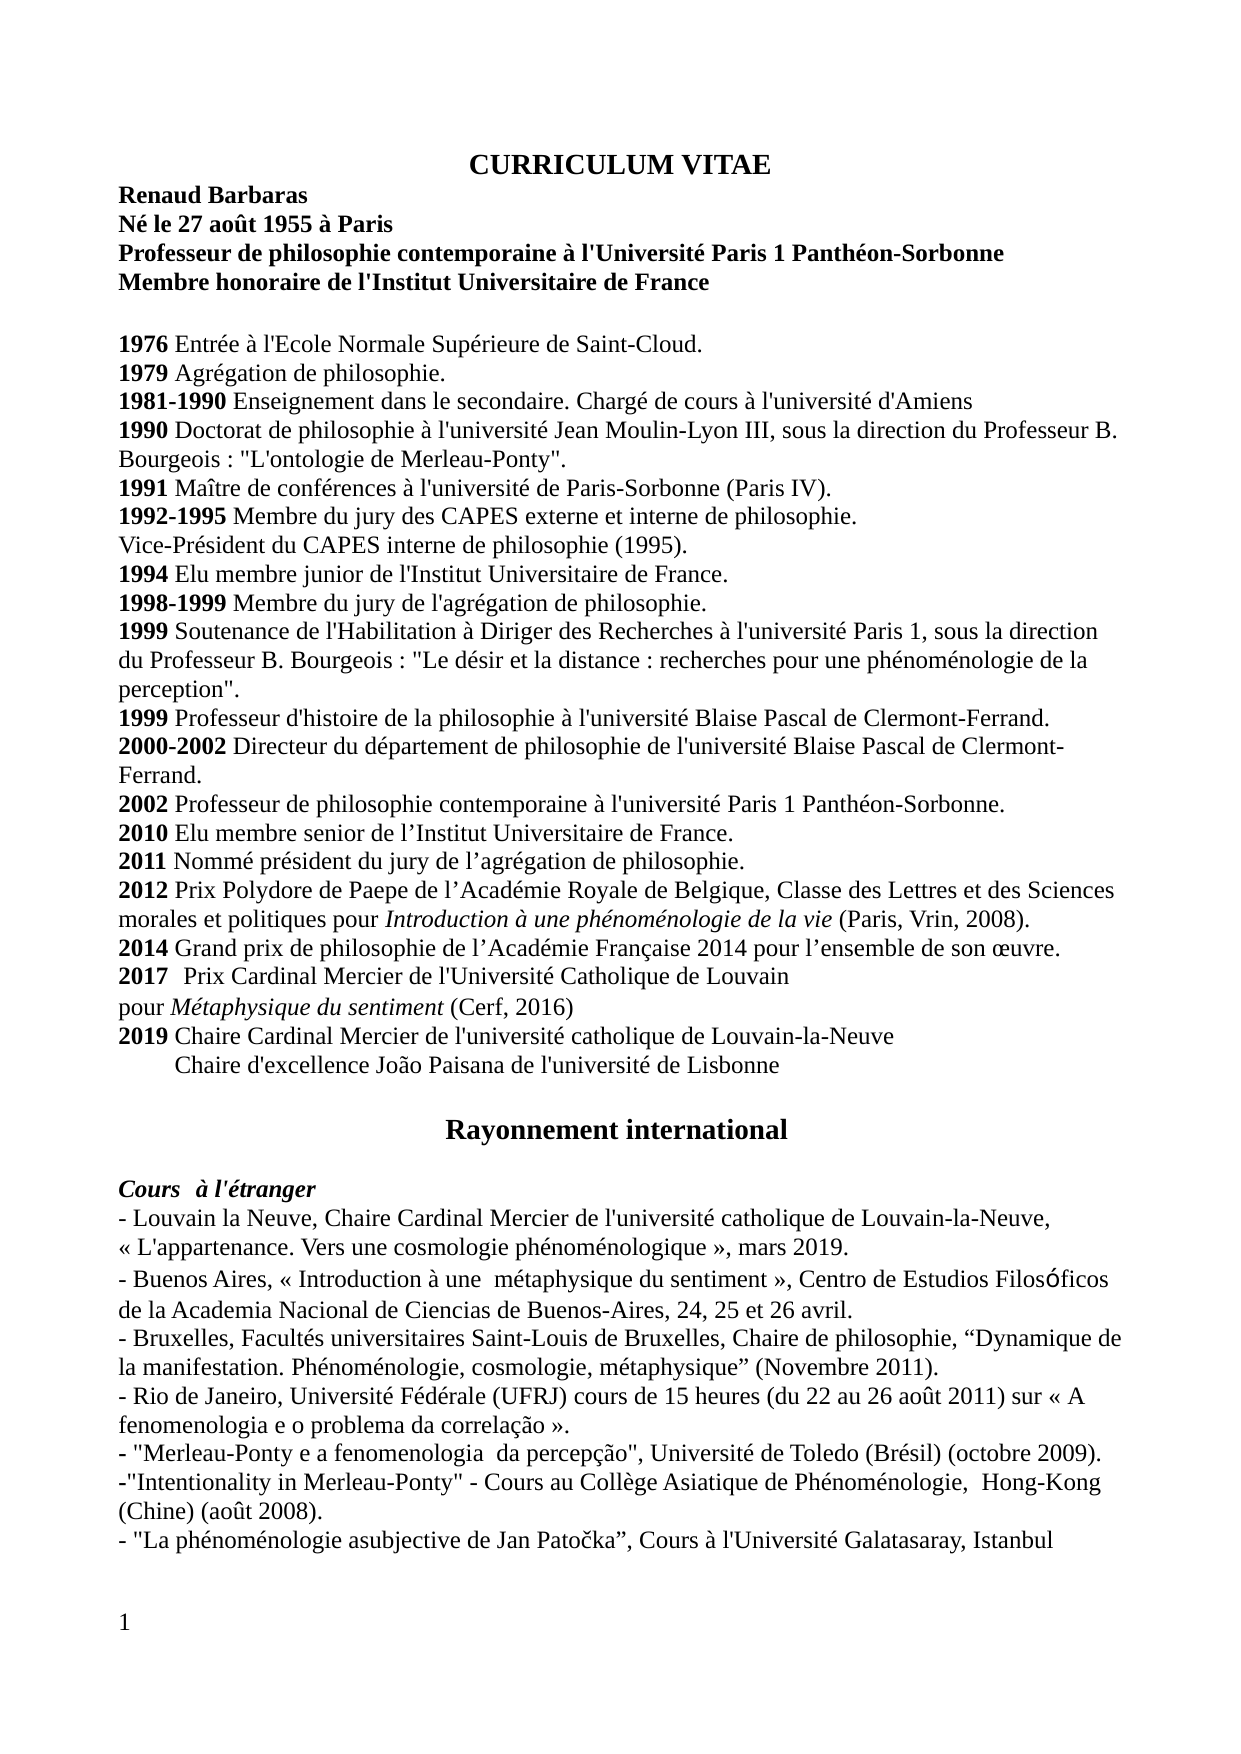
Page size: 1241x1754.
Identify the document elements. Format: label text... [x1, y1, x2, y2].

text 1999 Professeur d'histoire de la philosophie à l'université Blaise Pascal de Clermont-Ferrand. [118, 703, 1122, 731]
text 2014 Grand prix de philosophie de l’Académie Française 2014 pour l’ensemble de son œuvre. [118, 933, 1122, 961]
text Cours à l'étranger [118, 1174, 1122, 1203]
text 2002 Professeur de philosophie contemporaine à l'université Paris 1 Panthéon-Sorbonne. [118, 789, 1122, 818]
text 1998-1999 Membre du jury de l'agrégation de philosophie. [118, 588, 1122, 616]
text 2011 Nommé président du jury de l’agrégation de philosophie. [118, 846, 1122, 875]
text Membre honoraire de l'Institut Universitaire de France [118, 267, 1122, 295]
text Vice-Président du CAPES interne de philosophie (1995). [118, 530, 1122, 559]
text 1991 Maître de conférences à l'université de Paris-Sorbonne (Paris IV). [118, 473, 1122, 501]
text - Buenos Aires, « Introduction à une métaphysique du sentiment », Centro de Estudios Filosóficos de la Academia Nacional de Ciencias de Buenos-Aires, 24, 25 et 26 avril. [118, 1261, 1122, 1323]
text 2019 Chaire Cardinal Mercier de l'université catholique de Louvain-la-Neuve [118, 1021, 1122, 1050]
text Né le 27 août 1955 à Paris [118, 209, 1122, 238]
text 1976 Entrée à l'Ecole Normale Supérieure de Saint-Cloud. [118, 329, 1122, 358]
text 2010 Elu membre senior de l’Institut Universitaire de France. [118, 818, 1122, 846]
text 2012 Prix Polydore de Paepe de l’Académie Royale de Belgique, Classe des Lettres et des Sciences morales et politiques pour Introduction à une phénoménologie de la vie (Paris, Vrin, 2008). [118, 875, 1122, 933]
text Renaud Barbaras [118, 180, 1122, 209]
text pour Métaphysique du sentiment (Cerf, 2016) [118, 992, 1191, 1021]
text - Rio de Janeiro, Université Fédérale (UFRJ) cours de 15 heures (du 22 au 26 août 2011) sur « A fenomenologia e o problema da correlação ». [118, 1381, 1122, 1438]
text - "La phénoménologie asubjective de Jan Patočka”, Cours à l'Université Galatasaray, Istanbul [118, 1525, 1122, 1553]
text CURRICULUM VITAE [118, 147, 1122, 180]
text 1994 Elu membre junior de l'Institut Universitaire de France. [118, 559, 1122, 588]
text Professeur de philosophie contemporaine à l'Université Paris 1 Panthéon-Sorbonne [118, 238, 1122, 267]
text 2017 Prix Cardinal Mercier de l'Université Catholique de Louvain [118, 961, 1191, 992]
text 1990 Doctorat de philosophie à l'université Jean Moulin-Lyon III, sous la direction du Professeur B. Bourgeois : "L'ontologie de Merleau-Ponty". [118, 415, 1122, 473]
text 2000-2002 Directeur du département de philosophie de l'université Blaise Pascal de Clermont-Ferrand. [118, 731, 1122, 789]
text - "Merleau-Ponty e a fenomenologia da percepção", Université de Toledo (Brésil) (octobre 2009). [118, 1438, 1122, 1467]
text -"Intentionality in Merleau-Ponty" - Cours au Collège Asiatique de Phénoménologie, Hong-Kong (Chine) (août 2008). [118, 1467, 1122, 1525]
text 1979 Agrégation de philosophie. [118, 358, 1122, 386]
text Rayonnement international [118, 1112, 1122, 1146]
text 1999 Soutenance de l'Habilitation à Diriger des Recherches à l'université Paris 1, sous la direction du Professeur B. Bourgeois : "Le désir et la distance : recherches pour une phénoménologie de la perception". [118, 616, 1122, 703]
text Chaire d'excellence João Paisana de l'université de Lisbonne [118, 1050, 1122, 1078]
text - Bruxelles, Facultés universitaires Saint-Louis de Bruxelles, Chaire de philosophie, “Dynamique de la manifestation. Phénoménologie, cosmologie, métaphysique” (Novembre 2011). [118, 1323, 1122, 1381]
text - Louvain la Neuve, Chaire Cardinal Mercier de l'université catholique de Louvain-la-Neuve, « L'appartenance. Vers une cosmologie phénoménologique », mars 2019. [118, 1203, 1122, 1261]
text 1981-1990 Enseignement dans le secondaire. Chargé de cours à l'université d'Amiens [118, 386, 1122, 415]
text 1992-1995 Membre du jury des CAPES externe et interne de philosophie. [118, 501, 1122, 530]
